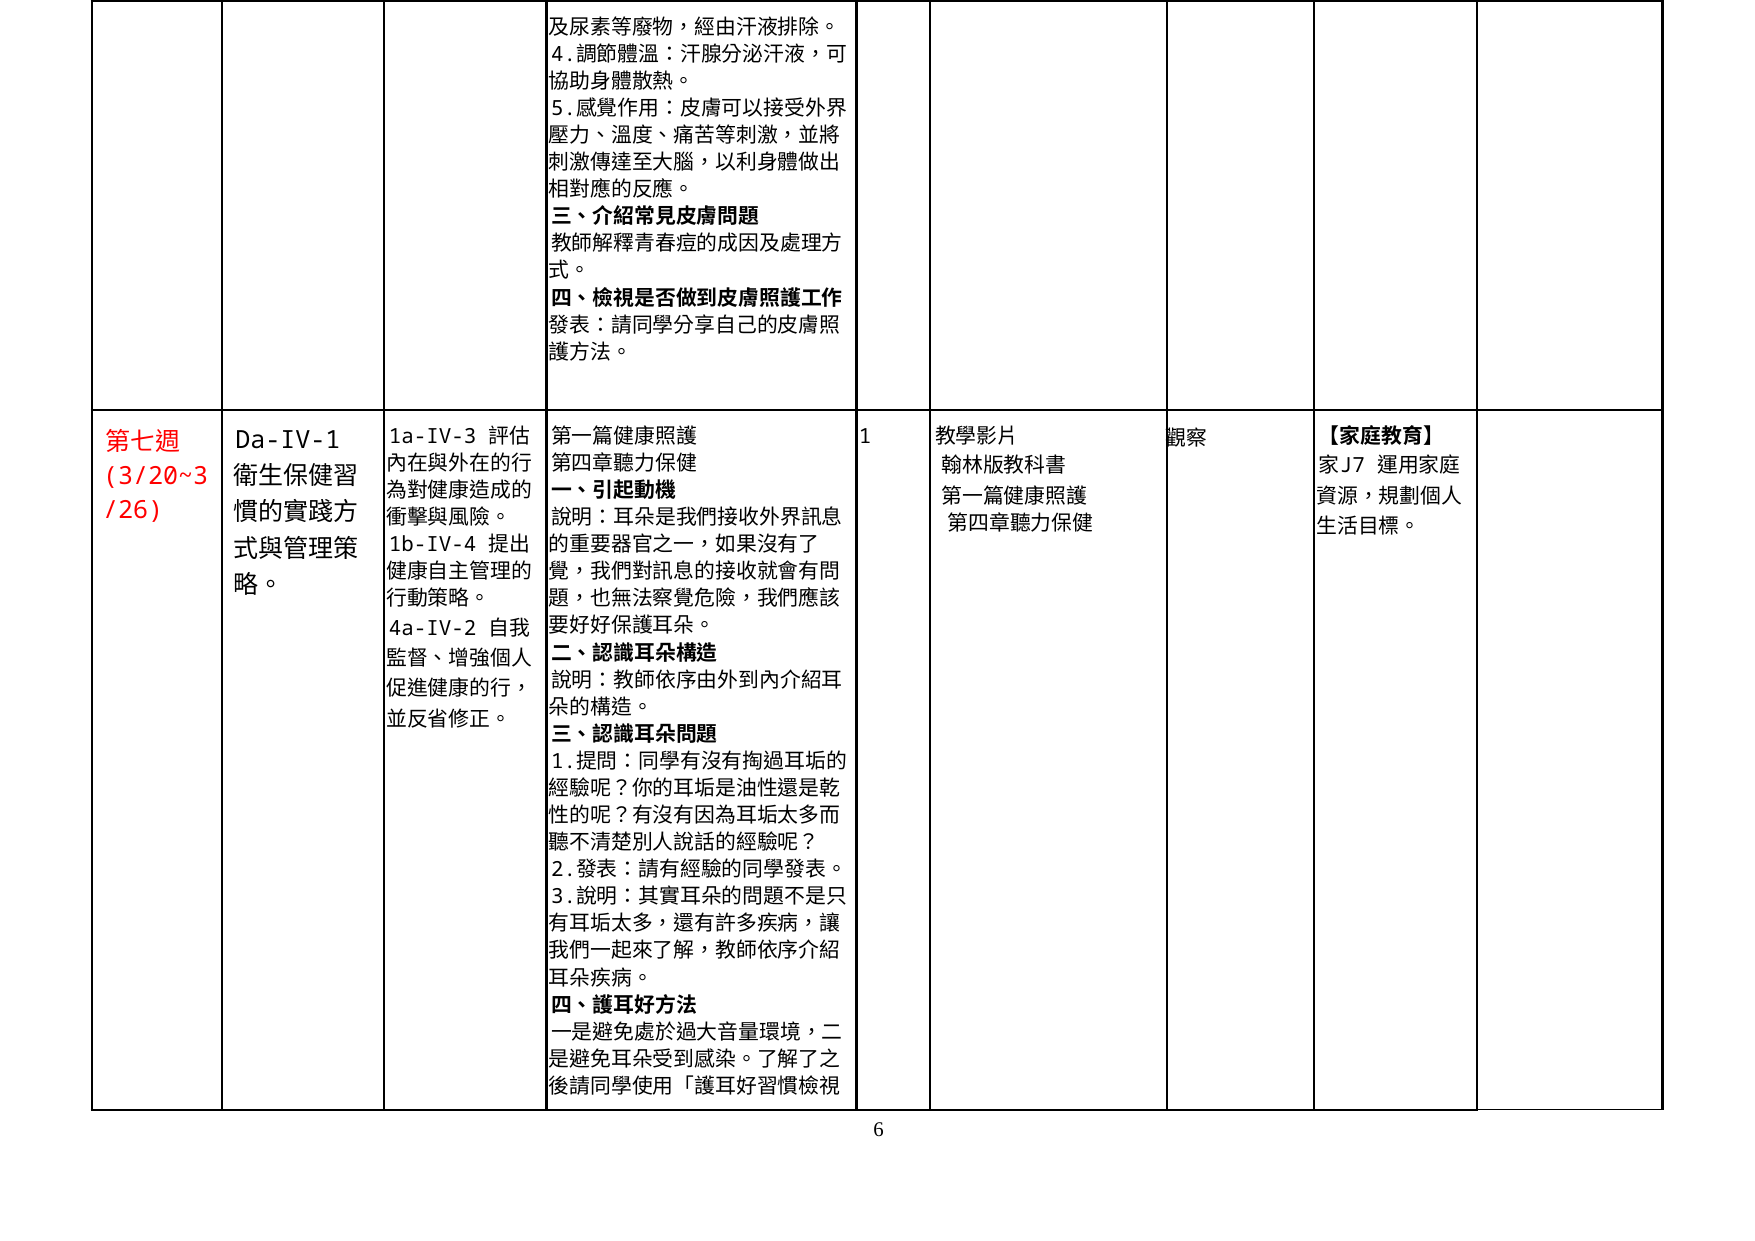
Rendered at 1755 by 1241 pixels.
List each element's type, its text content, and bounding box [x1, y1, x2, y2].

table_cell [858, 2, 929, 409]
table_cell 教學影片 翰林版教科書 第一篇健康照護 第四章聽力保健 [931, 411, 1166, 1109]
table_cell [931, 2, 1166, 409]
table_cell 【家庭教育】 家J7 運用家庭資源，規劃個人生活目標。 [1315, 411, 1476, 1109]
table_cell [93, 2, 221, 409]
table_cell 1a-IV-3 評估內在與外在的行為對健康造成的衝擊與風險。 1b-IV-4 提出健康自主管理的行動策略。 4a-IV-2 自我監督、增強個人促進健康的行，並反省修正。 [385, 411, 545, 1109]
table_cell [223, 2, 383, 409]
table_cell [1315, 2, 1476, 409]
table_cell 第一篇健康照護 第四章聽力保健 一、引起動機 說明：耳朵是我們接收外界訊息的重要器官之一，如果沒有了覺，我們對訊息的接收就會有問題，也無法察覺危險，我們應該要好好保護耳朵。 二、認識耳朵構造 說明：教師依序由外到內介紹耳朵的構造。 三、認識耳朵問題 1.提問：同學有沒有掏過耳垢的經驗呢？你的耳垢是油性還是乾性的呢？有沒有因為耳垢太多而聽不清楚別人說話的經驗呢？ 2.發表：請有經驗的同學發表。 3.說明：其實耳朵的問題不是只有耳垢太多，還有許多疾病，讓我們一起來了解，教師依序介紹耳朵疾病。 四、護耳好方法 一是避免處於過大音量環境，二是避免耳朵受到感染。了解了之後請同學使用「護耳好習慣檢視 [548, 411, 855, 1109]
table_cell [1478, 411, 1661, 1109]
table_cell Da-IV-1 衛生保健習慣的實踐方式與管理策略。 [223, 411, 383, 1109]
table_cell 1 [858, 411, 929, 1109]
table_cell 觀察 [1168, 411, 1313, 1109]
table_cell [1168, 2, 1313, 409]
table_cell [1478, 2, 1661, 409]
table_cell [385, 2, 545, 409]
table_cell 及尿素等廢物，經由汗液排除。 4.調節體溫：汗腺分泌汗液，可協助身體散熱。 5.感覺作用：皮膚可以接受外界壓力、溫度、痛苦等刺激，並將刺激傳達至大腦，以利身體做出相對應的反應。 三、介紹常見皮膚問題 教師解釋青春痘的成因及處理方式。 四、檢視是否做到皮膚照護工作 發表：請同學分享自己的皮膚照護方法。 [548, 2, 855, 409]
table_cell 第七週(3/20~3/26) [93, 411, 221, 1109]
